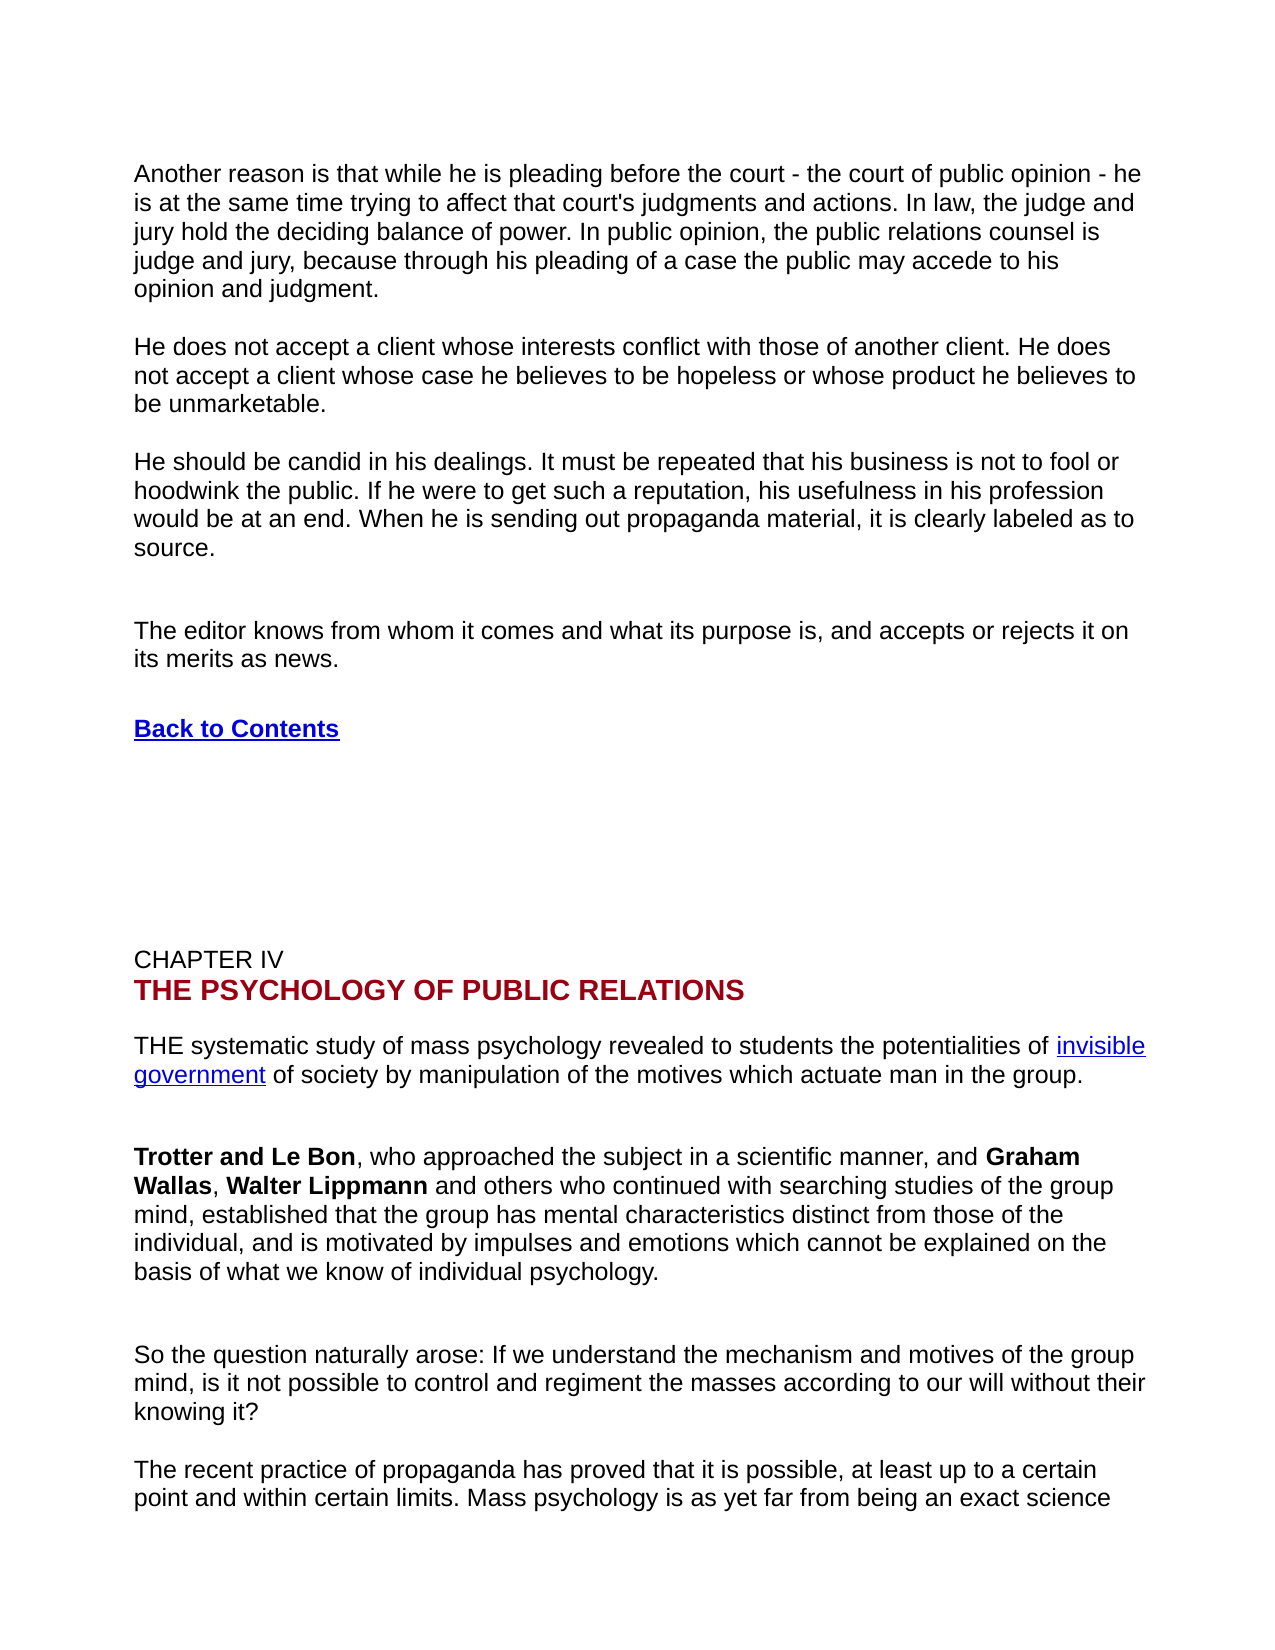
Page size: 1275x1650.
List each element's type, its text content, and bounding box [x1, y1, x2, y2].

text CHAPTER IV THE PSYCHOLOGY OF PUBLIC RELATIONS THE systematic study of mass psychology revealed to students the potentialities of invisible government of society by manipulation of the motives which actuate man in the group. [134, 921, 1147, 1088]
text Trotter and Le Bon, who approached the subject in a scientific manner, and Graham Wallas, Walter Lippmann and others who continued with searching studies of the group mind, established that the group has mental characteristics distinct from those of the individual, and is motivated by impulses and emotions which cannot be explained on the basis of what we know of individual psychology. [134, 1142, 1147, 1286]
text So the question naturally arose: If we understand the mechanism and motives of the group mind, is it not possible to control and regiment the masses according to our will without their knowing it? The recent practice of propaganda has proved that it is possible, at least up to a certain point and within certain limits. Mass psychology is as yet far from being an exact science [134, 1339, 1147, 1512]
text The editor knows from whom it comes and what its purpose is, and accepts or rejects it on its merits as news. [134, 616, 1147, 702]
text Another reason is that while he is pleading before the court - the court of public opinion - he is at the same time trying to affect that court's judgments and actions. In law, the judge and jury hold the deciding balance of power. In public opinion, the public relations counsel is judge and jury, because through his pleading of a case the public may accede to his opinion and judgment. He does not accept a client whose interests conflict with those of another client. He does not accept a client whose case he believes to be hopeless or whose product he believes to be unmarketable. He should be candid in his dealings. It must be repeated that his business is not to fool or hoodwink the public. If he were to get such a reputation, his usefulness in his profession would be at an end. When he is sending out propaganda material, it is clearly labeled as to source. [134, 159, 1147, 562]
text Back to Contents [134, 714, 1147, 743]
